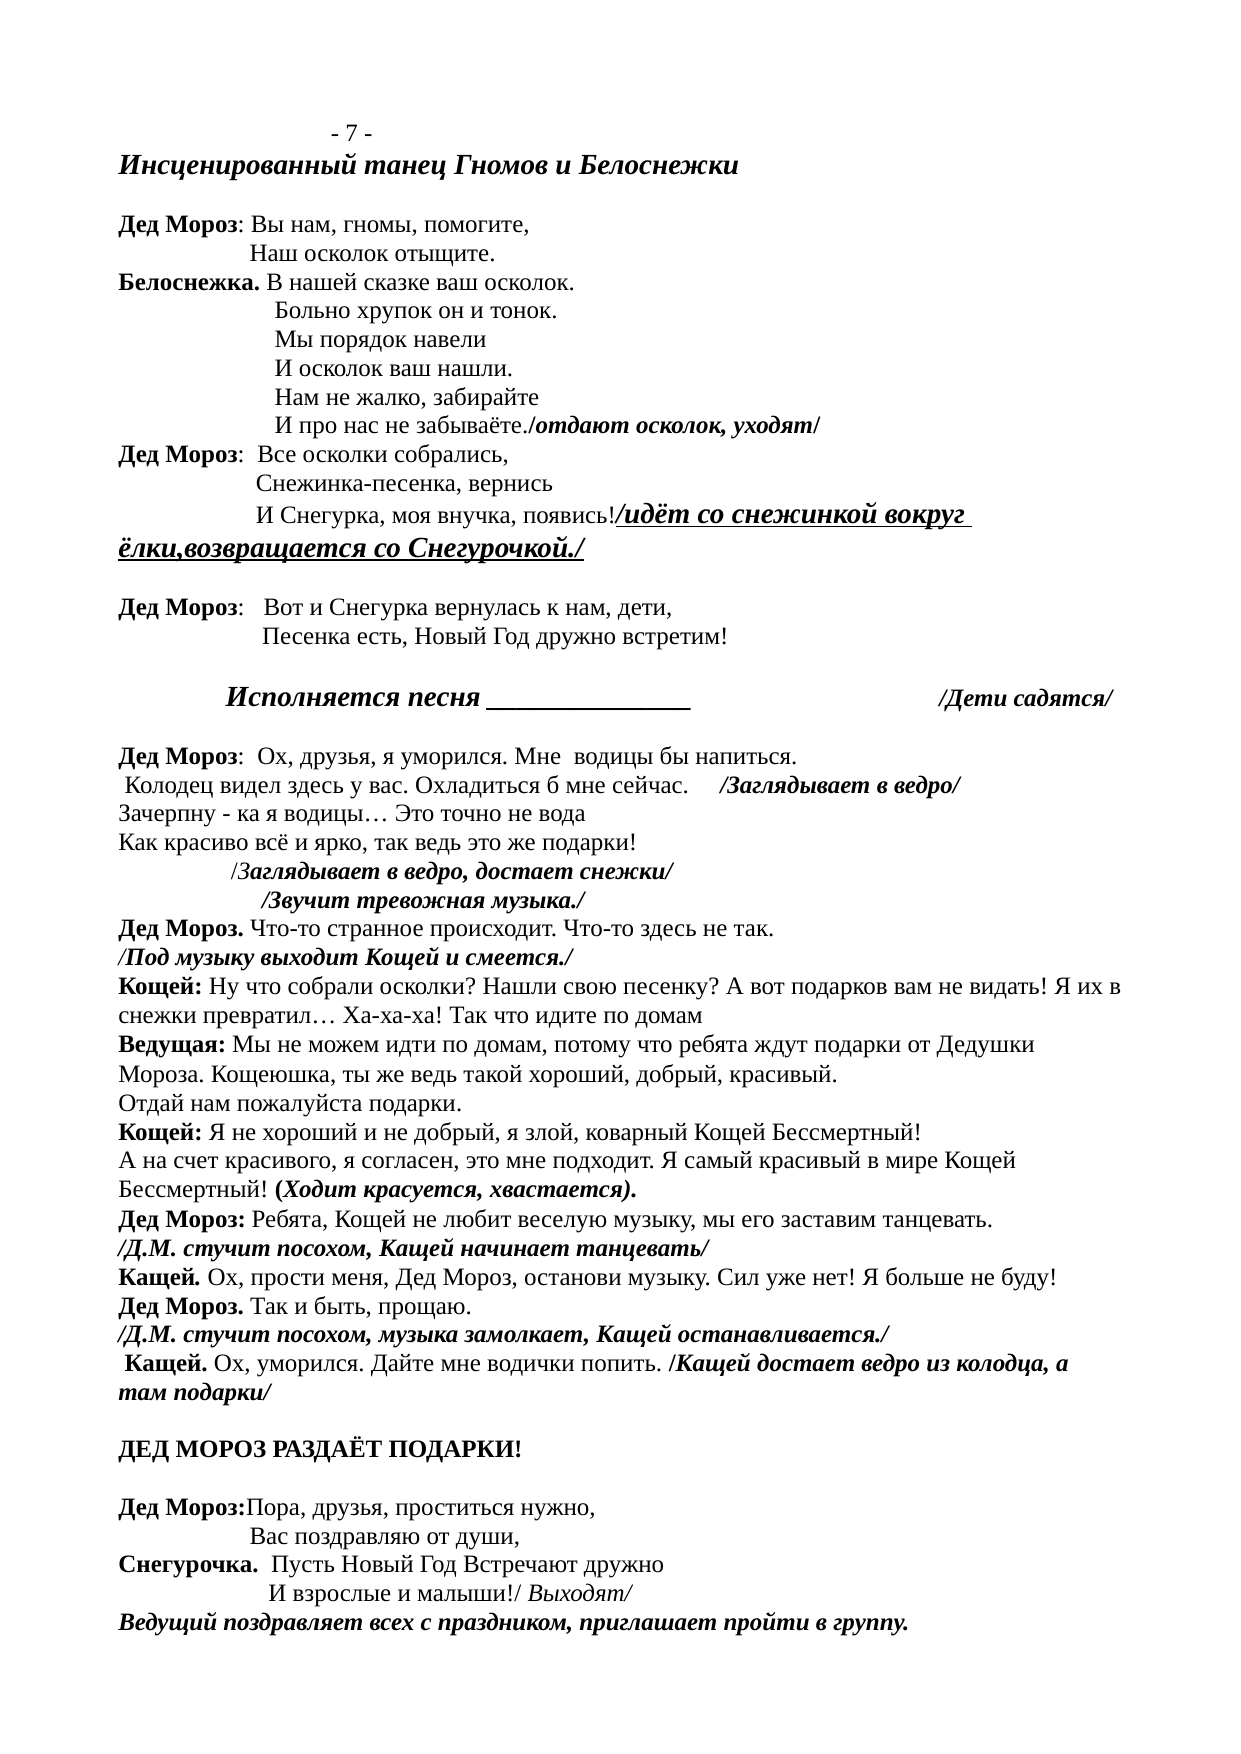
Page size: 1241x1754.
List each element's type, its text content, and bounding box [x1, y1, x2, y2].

text Дед Мороз: Вы нам, гномы, помогите, [118, 209, 1122, 238]
text Наш осколок отыщите. [118, 238, 1122, 267]
text И Снегурка, моя внучка, появись!/идёт со снежинкой вокруг ёлки,возвращается со Снегурочкой./ [118, 497, 1122, 564]
text Белоснежка. В нашей сказке ваш осколок. [118, 267, 1122, 295]
text Зачерпну - ка я водицы… Это точно не вода [118, 798, 1122, 827]
text Кощей: Я не хороший и не добрый, я злой, коварный Кощей Бессмертный! [118, 1117, 1122, 1145]
text Кащей. Ох, уморился. Дайте мне водички попить. /Кащей достает ведро из колодца, а там подарки/ [118, 1348, 1122, 1406]
text Как красиво всё и ярко, так ведь это же подарки! [118, 827, 1122, 856]
text И про нас не забываёте./отдают осколок, уходят/ [118, 410, 1122, 439]
text И взрослые и малыши!/ Выходят/ [118, 1578, 1122, 1607]
text Ведущая: Мы не можем идти по домам, потому что ребята ждут подарки от Дедушки Мороза. Кощеюшка, ты же ведь такой хороший, добрый, красивый. [118, 1028, 1122, 1088]
text /Д.М. стучит посохом, Кащей начинает танцевать/ [118, 1233, 1122, 1262]
text Колодец видел здесь у вас. Охладиться б мне сейчас. /Заглядывает в ведро/ [118, 770, 1122, 798]
text А на счет красивого, я согласен, это мне подходит. Я самый красивый в мире Кощей Бессмертный! (Ходит красуется, хвастается). [118, 1145, 1122, 1203]
text Дед Мороз: Все осколки собрались, [118, 439, 1122, 468]
text Ведущий поздравляет всех с праздником, приглашает пройти в группу. [118, 1607, 1122, 1636]
text Песенка есть, Новый Год дружно встретим! [118, 621, 1122, 650]
text /Под музыку выходит Кощей и смеется./ [118, 942, 1122, 971]
text Дед Мороз. Что-то странное происходит. Что-то здесь не так. [118, 913, 1122, 942]
text ДЕД МОРОЗ РАЗДАЁТ ПОДАРКИ! [118, 1406, 1122, 1463]
text Кащей. Ох, прости меня, Дед Мороз, останови музыку. Сил уже нет! Я больше не буду! [118, 1262, 1122, 1291]
text Инсценированный танец Гномов и Белоснежки [118, 147, 1122, 180]
text Исполняется песня ______________ /Дети садятся/ [118, 679, 1122, 712]
text Кощей: Ну что собрали осколки? Нашли свою песенку? А вот подарков вам не видать! Я их в снежки превратил… Ха-ха-ха! Так что идите по домам [118, 971, 1122, 1028]
text Снежинка-песенка, вернись [118, 468, 1122, 497]
text Дед Мороз:Пора, друзья, проститься нужно, [118, 1492, 1122, 1521]
text Нам не жалко, забирайте [118, 382, 1122, 410]
text - 7 - [118, 118, 1122, 147]
text Больно хрупок он и тонок. [118, 295, 1122, 324]
text И осколок ваш нашли. [118, 353, 1122, 382]
text Вас поздравляю от души, [118, 1521, 1122, 1549]
text Дед Мороз: Вот и Снегурка вернулась к нам, дети, [118, 592, 1122, 621]
text /Д.М. стучит посохом, музыка замолкает, Кащей останавливается./ [118, 1319, 1122, 1348]
text /Звучит тревожная музыка./ [118, 885, 1122, 913]
text Дед Мороз: Ох, друзья, я уморился. Мне водицы бы напиться. [118, 741, 1122, 770]
text /Заглядывает в ведро, достает снежки/ [118, 856, 1122, 885]
text Снегурочка. Пусть Новый Год Встречают дружно [118, 1549, 1122, 1578]
text Отдай нам пожалуйста подарки. [118, 1088, 1122, 1117]
text Мы порядок навели [118, 324, 1122, 353]
text Дед Мороз: Ребята, Кощей не любит веселую музыку, мы его заставим танцевать. [118, 1203, 1122, 1233]
text Дед Мороз. Так и быть, прощаю. [118, 1291, 1122, 1319]
